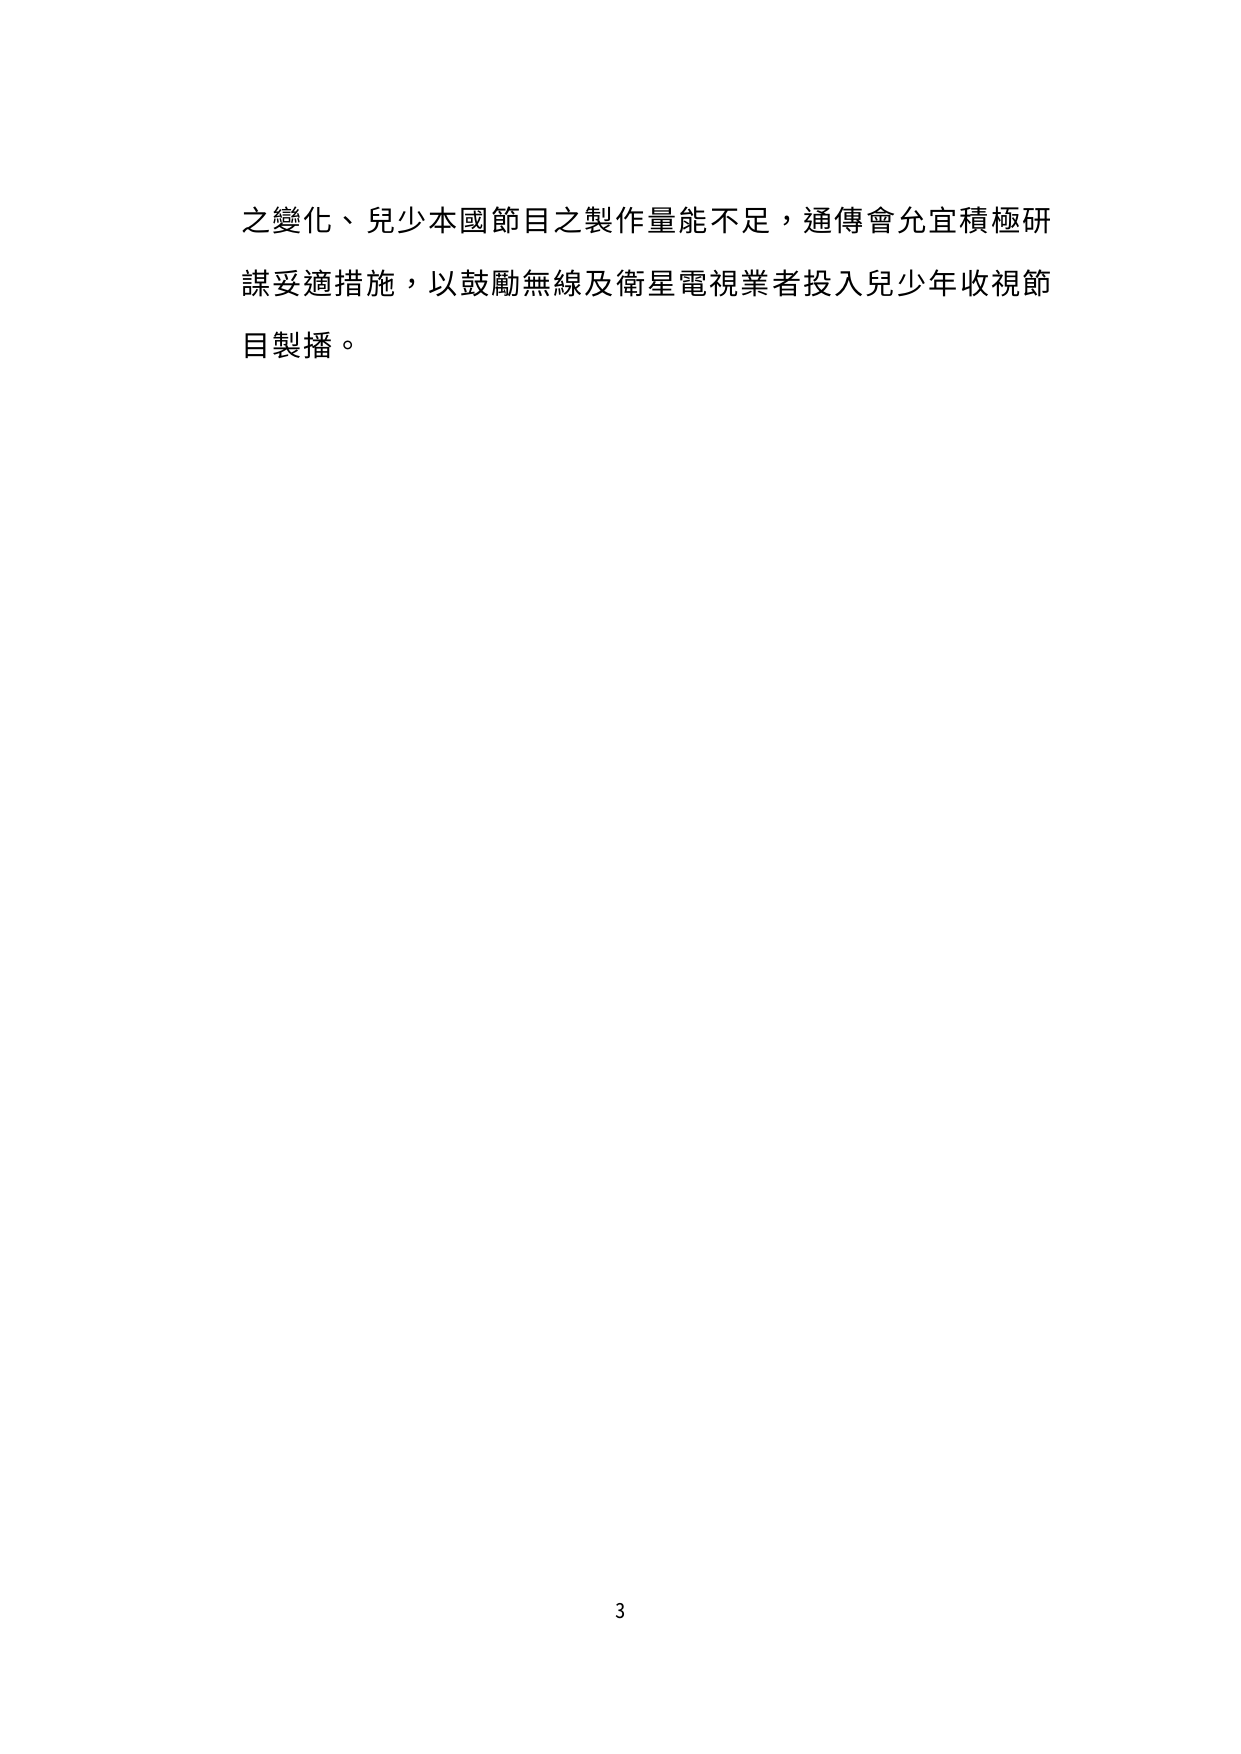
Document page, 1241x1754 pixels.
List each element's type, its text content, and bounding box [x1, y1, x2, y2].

text 之變化、兒少本國節目之製作量能不足，通傳會允宜積極研謀妥適措施，以鼓勵無線及衛星電視業者投入兒少年收視節目製播。 [236, 177, 1063, 365]
